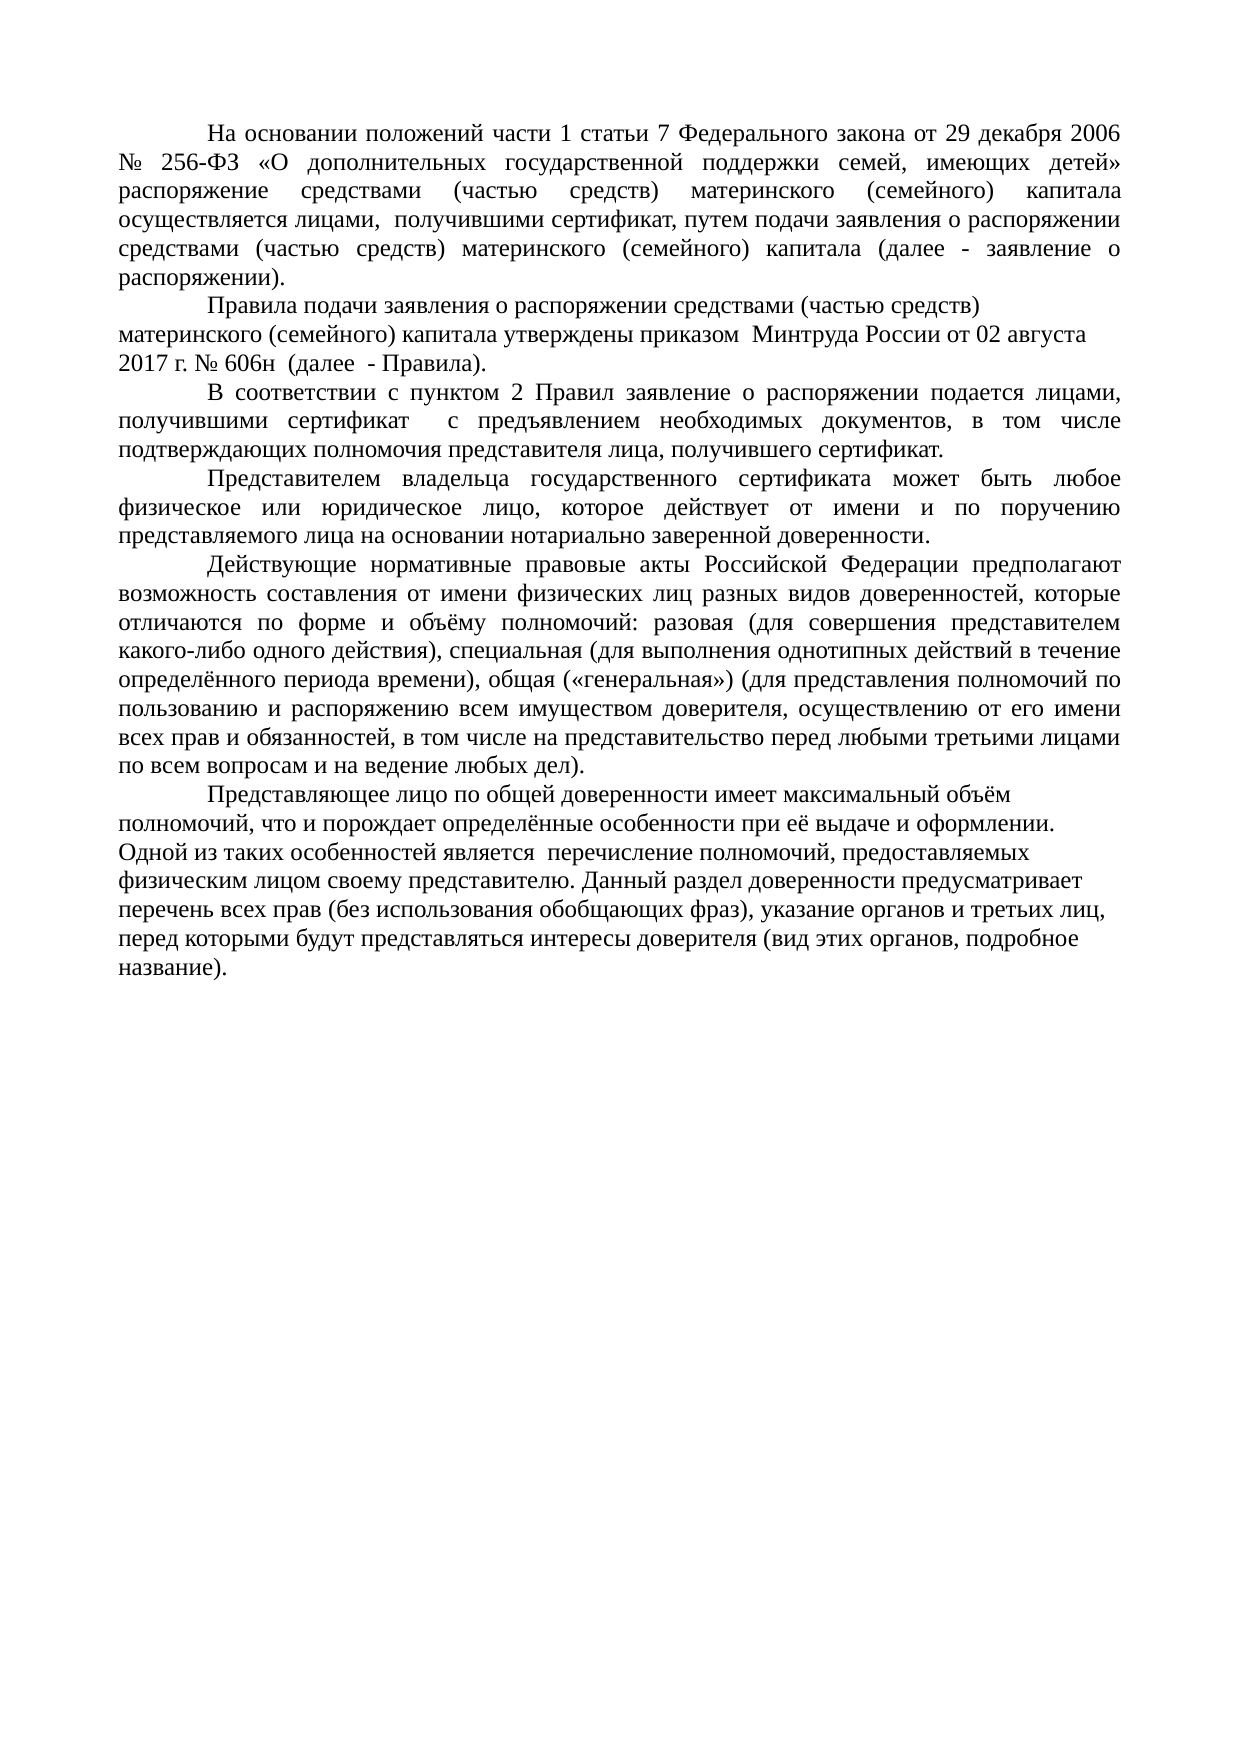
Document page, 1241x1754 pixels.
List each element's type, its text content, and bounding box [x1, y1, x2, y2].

text В соответствии с пунктом 2 Правил заявление о распоряжении подается лицами, получившими сертификат с предъявлением необходимых документов, в том числе подтверждающих полномочия представителя лица, получившего сертификат. [118, 377, 1122, 463]
text На основании положений части 1 статьи 7 Федерального закона от 29 декабря 2006 № 256-ФЗ «О дополнительных государственной поддержки семей, имеющих детей» распоряжение средствами (частью средств) материнского (семейного) капитала осуществляется лицами, получившими сертификат, путем подачи заявления о распоряжении средствами (частью средств) материнского (семейного) капитала (далее - заявление о распоряжении). [118, 118, 1122, 291]
text Представляющее лицо по общей доверенности имеет максимальный объём полномочий, что и порождает определённые особенности при её выдаче и оформлении. Одной из таких особенностей является перечисление полномочий, предоставляемых физическим лицом своему представителю. Данный раздел доверенности предусматривает перечень всех прав (без использования обобщающих фраз), указание органов и третьих лиц, перед которыми будут представляться интересы доверителя (вид этих органов, подробное название). [118, 779, 1122, 981]
subtitle Действующие нормативные правовые акты Российской Федерации предполагают возможность составления от имени физических лиц разных видов доверенностей, которые отличаются по форме и объёму полномочий: разовая (для совершения представителем какого-либо одного действия), специальная (для выполнения однотипных действий в течение определённого периода времени), общая («генеральная») (для представления полномочий по пользованию и распоряжению всем имуществом доверителя, осуществлению от его имени всех прав и обязанностей, в том числе на представительство перед любыми третьими лицами по всем вопросам и на ведение любых дел). [118, 549, 1122, 779]
text Правила подачи заявления о распоряжении средствами (частью средств) материнского (семейного) капитала утверждены приказом Минтруда России от 02 августа 2017 г. № 606н (далее - Правила). [118, 291, 1122, 377]
text Представителем владельца государственного сертификата может быть любое физическое или юридическое лицо, которое действует от имени и по поручению представляемого лица на основании нотариально заверенной доверенности. [118, 463, 1122, 549]
